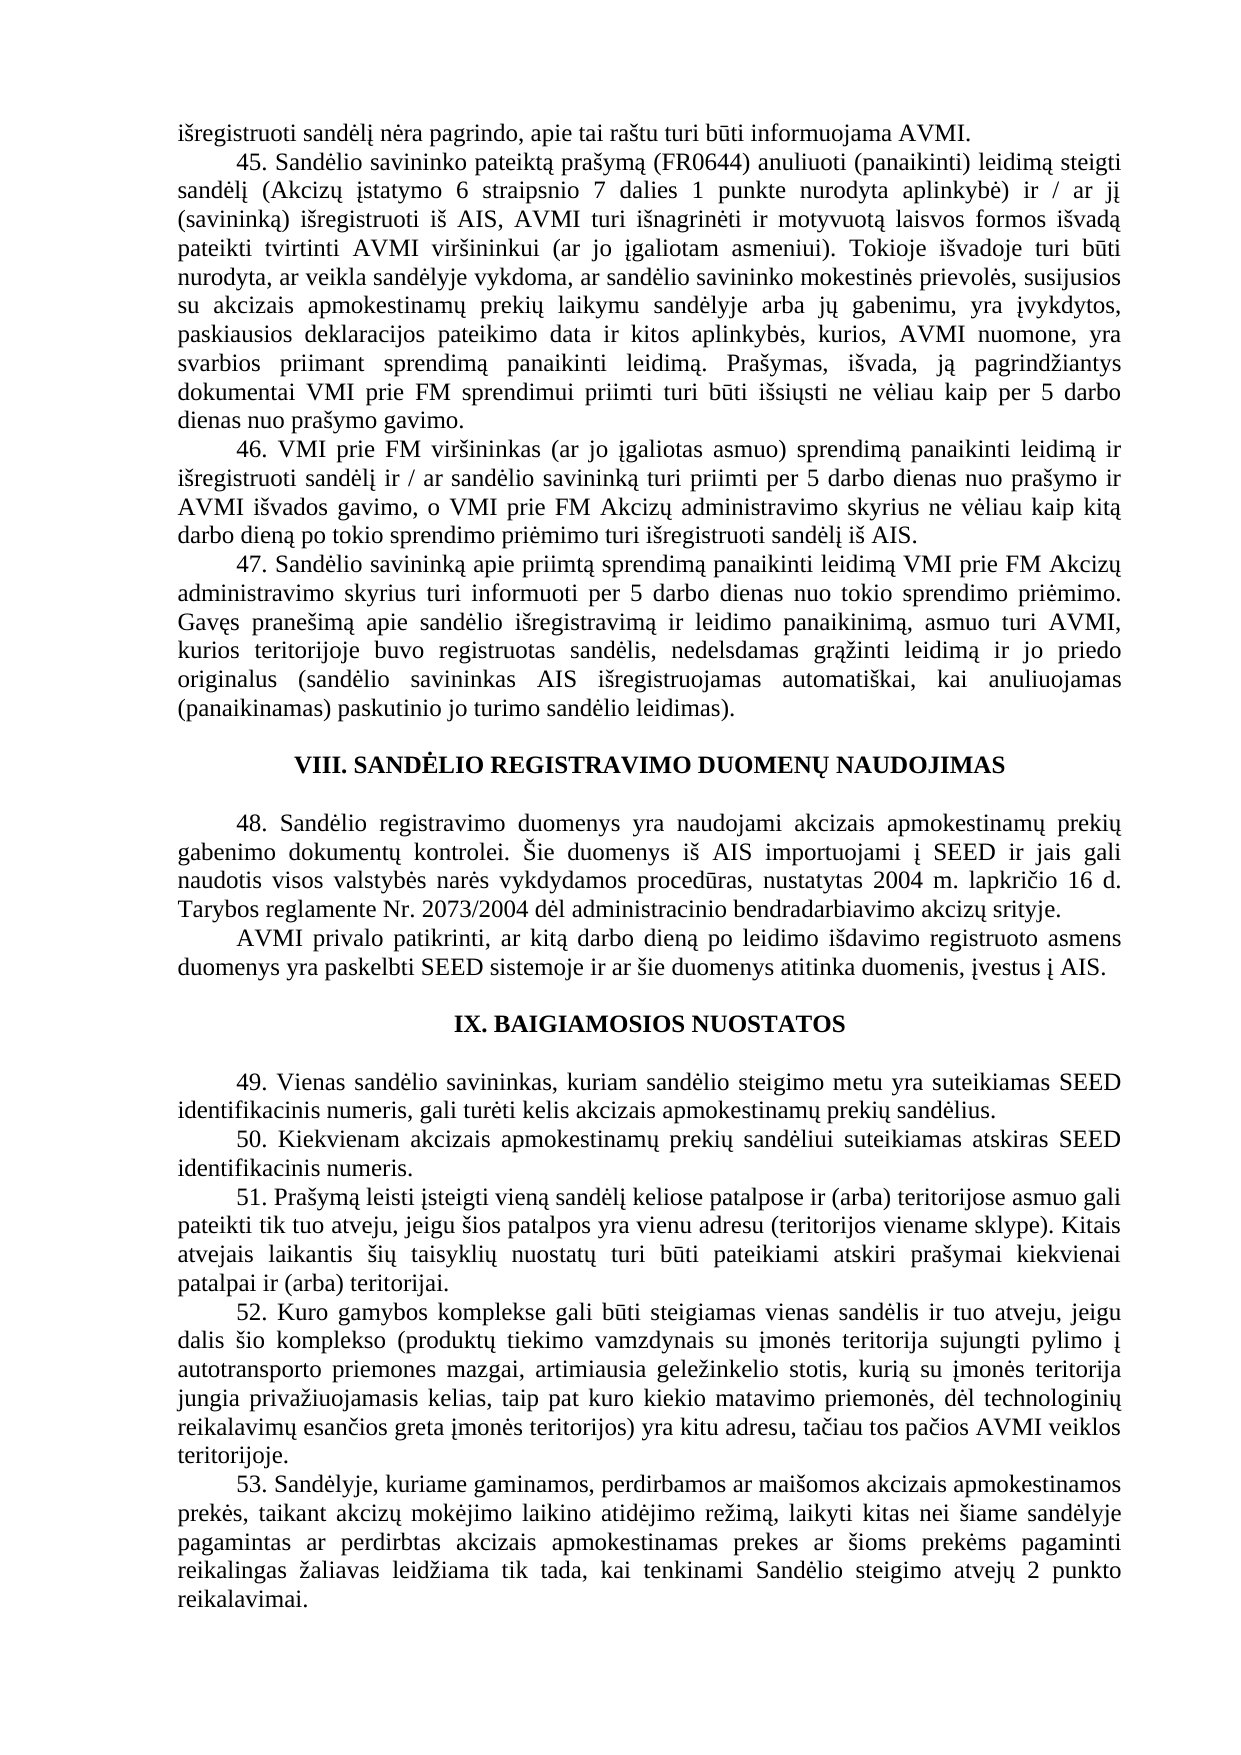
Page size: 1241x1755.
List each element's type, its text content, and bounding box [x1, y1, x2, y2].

text išregistruoti sandėlį nėra pagrindo, apie tai raštu turi būti informuojama AVMI. [177, 118, 1122, 147]
text 47. Sandėlio savininką apie priimtą sprendimą panaikinti leidimą VMI prie FM Akcizų administravimo skyrius turi informuoti per 5 darbo dienas nuo tokio sprendimo priėmimo. Gavęs pranešimą apie sandėlio išregistravimą ir leidimo panaikinimą, asmuo turi AVMI, kurios teritorijoje buvo registruotas sandėlis, nedelsdamas grąžinti leidimą ir jo priedo originalus (sandėlio savininkas AIS išregistruojamas automatiškai, kai anuliuojamas (panaikinamas) paskutinio jo turimo sandėlio leidimas). [177, 549, 1122, 722]
text 50. Kiekvienam akcizais apmokestinamų prekių sandėliui suteikiamas atskiras SEED identifikacinis numeris. [177, 1124, 1122, 1182]
text AVMI privalo patikrinti, ar kitą darbo dieną po leidimo išdavimo registruoto asmens duomenys yra paskelbti SEED sistemoje ir ar šie duomenys atitinka duomenis, įvestus į AIS. [177, 923, 1122, 981]
text 48. Sandėlio registravimo duomenys yra naudojami akcizais apmokestinamų prekių gabenimo dokumentų kontrolei. Šie duomenys iš AIS importuojami į SEED ir jais gali naudotis visos valstybės narės vykdydamos procedūras, nustatytas 2004 m. lapkričio 16 d. Tarybos reglamente Nr. 2073/2004 dėl administracinio bendradarbiavimo akcizų srityje. [177, 808, 1122, 923]
text 45. Sandėlio savininko pateiktą prašymą (FR0644) anuliuoti (panaikinti) leidimą steigti sandėlį (Akcizų įstatymo 6 straipsnio 7 dalies 1 punkte nurodyta aplinkybė) ir / ar jį (savininką) išregistruoti iš AIS, AVMI turi išnagrinėti ir motyvuotą laisvos formos išvadą pateikti tvirtinti AVMI viršininkui (ar jo įgaliotam asmeniui). Tokioje išvadoje turi būti nurodyta, ar veikla sandėlyje vykdoma, ar sandėlio savininko mokestinės prievolės, susijusios su akcizais apmokestinamų prekių laikymu sandėlyje arba jų gabenimu, yra įvykdytos, paskiausios deklaracijos pateikimo data ir kitos aplinkybės, kurios, AVMI nuomone, yra svarbios priimant sprendimą panaikinti leidimą. Prašymas, išvada, ją pagrindžiantys dokumentai VMI prie FM sprendimui priimti turi būti išsiųsti ne vėliau kaip per 5 darbo dienas nuo prašymo gavimo. [177, 147, 1122, 434]
text 46. VMI prie FM viršininkas (ar jo įgaliotas asmuo) sprendimą panaikinti leidimą ir išregistruoti sandėlį ir / ar sandėlio savininką turi priimti per 5 darbo dienas nuo prašymo ir AVMI išvados gavimo, o VMI prie FM Akcizų administravimo skyrius ne vėliau kaip kitą darbo dieną po tokio sprendimo priėmimo turi išregistruoti sandėlį iš AIS. [177, 434, 1122, 549]
text VIII. SANDĖLIO REGISTRAVIMO DUOMENŲ NAUDOJIMAS [177, 751, 1122, 779]
text 52. Kuro gamybos komplekse gali būti steigiamas vienas sandėlis ir tuo atveju, jeigu dalis šio komplekso (produktų tiekimo vamzdynais su įmonės teritorija sujungti pylimo į autotransporto priemones mazgai, artimiausia geležinkelio stotis, kurią su įmonės teritorija jungia privažiuojamasis kelias, taip pat kuro kiekio matavimo priemonės, dėl technologinių reikalavimų esančios greta įmonės teritorijos) yra kitu adresu, tačiau tos pačios AVMI veiklos teritorijoje. [177, 1297, 1122, 1469]
text IX. BAIGIAMOSIOS NUOSTATOS [177, 1009, 1122, 1038]
text 51. Prašymą leisti įsteigti vieną sandėlį keliose patalpose ir (arba) teritorijose asmuo gali pateikti tik tuo atveju, jeigu šios patalpos yra vienu adresu (teritorijos viename sklype). Kitais atvejais laikantis šių taisyklių nuostatų turi būti pateikiami atskiri prašymai kiekvienai patalpai ir (arba) teritorijai. [177, 1182, 1122, 1297]
text 53. Sandėlyje, kuriame gaminamos, perdirbamos ar maišomos akcizais apmokestinamos prekės, taikant akcizų mokėjimo laikino atidėjimo režimą, laikyti kitas nei šiame sandėlyje pagamintas ar perdirbtas akcizais apmokestinamas prekes ar šioms prekėms pagaminti reikalingas žaliavas leidžiama tik tada, kai tenkinami Sandėlio steigimo atvejų 2 punkto reikalavimai. [177, 1469, 1122, 1613]
text 49. Vienas sandėlio savininkas, kuriam sandėlio steigimo metu yra suteikiamas SEED identifikacinis numeris, gali turėti kelis akcizais apmokestinamų prekių sandėlius. [177, 1067, 1122, 1124]
